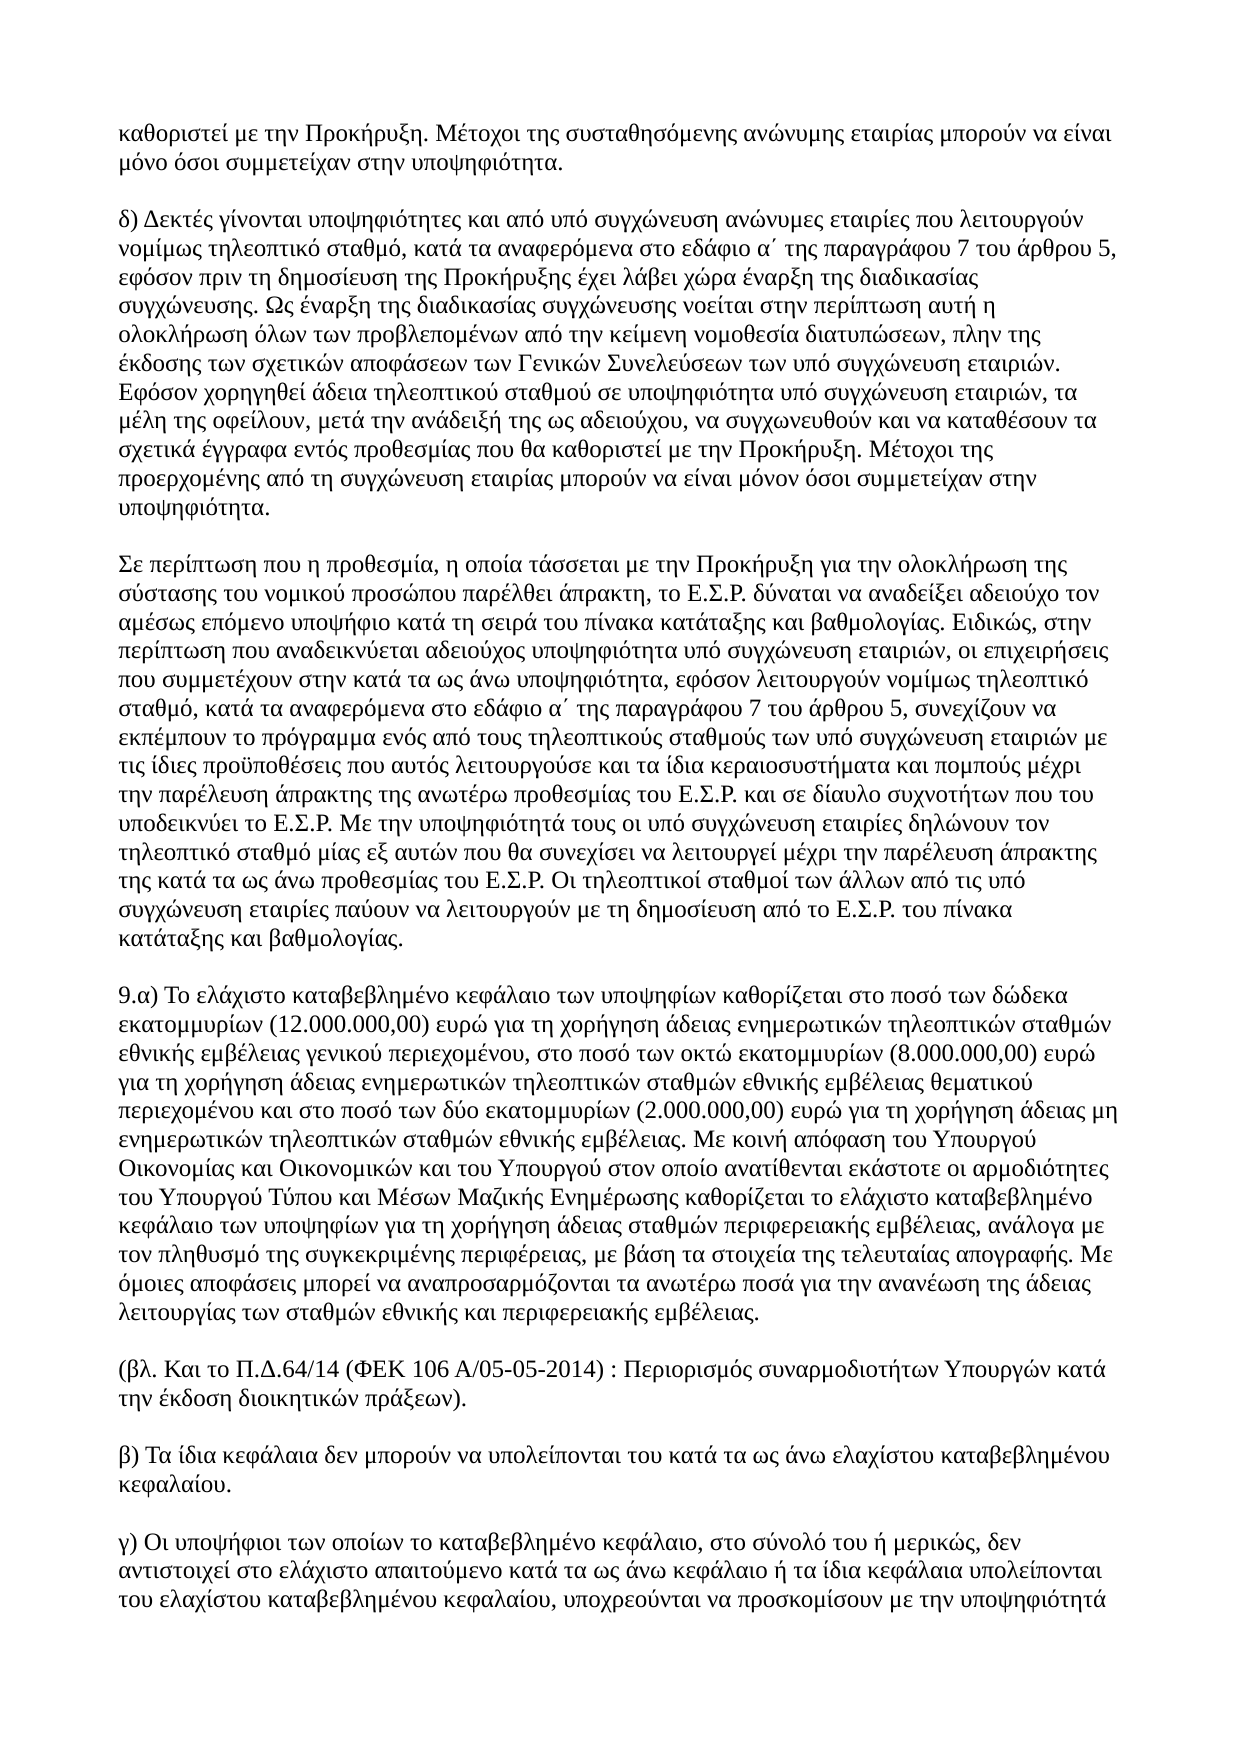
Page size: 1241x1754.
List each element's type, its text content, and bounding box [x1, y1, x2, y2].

text (βλ. Και το Π.Δ.64/14 (ΦΕΚ 106 Α/05-05-2014) : Περιορισμός συναρμοδιοτήτων Υπουργών κατά την έκδοση διοικητικών πράξεων). [118, 1354, 1122, 1412]
text β) Τα ίδια κεφάλαια δεν μπορούν να υπολείπονται του κατά τα ως άνω ελαχίστου καταβεβλημένου κε­φαλαίου. [118, 1441, 1122, 1498]
text δ) Δεκτές γίνονται υποψηφιότητες και από υπό συγ­χώνευση ανώνυμες εταιρίες που λειτουργούν νομίμως τηλεοπτικό σταθμό, κατά τα αναφερόμενα στο εδάφιο α΄ της παραγράφου 7 του άρθρου 5, εφόσον πριν τη δημοσίευση της Προκήρυξης έχει λάβει χώρα έναρξη της διαδικασίας συγχώνευσης. Ως έναρξη της διαδι­κασίας συγχώνευσης νοείται στην περίπτωση αυτή η ολοκλήρωση όλων των προβλεπομένων από την κείμενη νομοθεσία διατυπώσεων, πλην της έκδοσης των σχε­τικών αποφάσεων των Γενικών Συνελεύσεων των υπό συγχώνευση εταιριών. Εφόσον χορηγηθεί άδεια τηλε­οπτικού σταθμού σε υποψηφιότητα υπό συγχώνευση εταιριών, τα μέλη της οφείλουν, μετά την ανάδειξή της ως αδειούχου, να συγχωνευθούν και να καταθέσουν τα σχετικά έγγραφα εντός προθεσμίας που θα καθοριστεί με την Προκήρυξη. Μέτοχοι της προερχομένης από τη συγχώνευση εταιρίας μπορούν να είναι μόνον όσοι συμ­μετείχαν στην υποψηφιότητα. [118, 204, 1122, 521]
text 9.α) Το ελάχιστο καταβεβλημένο κεφάλαιο των υπο­ψηφίων καθορίζεται στο ποσό των δώδεκα εκατομ­μυρίων (12.000.000,00) ευρώ για τη χορήγηση άδειας ενημερωτικών τηλεοπτικών σταθμών εθνικής εμβέλειας γενικού περιεχομένου, στο ποσό των οκτώ εκατομμυ­ρίων (8.000.000,00) ευρώ για τη χορήγηση άδειας ενη­μερωτικών τηλεοπτικών σταθμών εθνικής εμβέλειας θεματικού περιεχομένου και στο ποσό των δύο εκατομ­μυρίων (2.000.000,00) ευρώ για τη χορήγηση άδειας μη ενημερωτικών τηλεοπτικών σταθμών εθνικής εμβέλειας. Με κοινή απόφαση του Υπουργού Οικονομίας και Οι­κονομικών και του Υπουργού στον οποίο ανατίθενται εκάστοτε οι αρμοδιότητες του Υπουργού Τύπου και Μέσων Μαζικής Ενημέρωσης καθορίζεται το ελάχιστο καταβεβλημένο κεφάλαιο των υποψηφίων για τη χορή­γηση άδειας σταθμών περιφερειακής εμβέλειας, ανάλο­γα με τον πληθυσμό της συγκεκριμένης περιφέρειας, με βάση τα στοιχεία της τελευταίας απογραφής. Με όμοιες αποφάσεις μπορεί να αναπροσαρμόζονται τα ανωτέρω ποσά για την ανανέωση της άδειας λειτουργίας των σταθμών εθνικής και περιφερειακής εμβέλειας. [118, 981, 1122, 1326]
text Σε περίπτωση που η προθεσμία, η οποία τάσσεται με την Προκήρυξη για την ολοκλήρωση της σύστασης του νομικού προσώπου παρέλθει άπρακτη, το Ε.Σ.Ρ. δύναται να αναδείξει αδειούχο τον αμέσως επόμενο υποψήφιο κατά τη σειρά του πίνακα κατάταξης και βαθμολογίας. Ειδικώς, στην περίπτωση που αναδεικνύεται αδειούχος υποψηφιότητα υπό συγχώνευση εταιριών, οι επιχειρή­σεις που συμμετέχουν στην κατά τα ως άνω υποψηφιό­τητα, εφόσον λειτουργούν νομίμως τηλεοπτικό σταθμό, κατά τα αναφερόμενα στο εδάφιο α΄ της παραγράφου 7 του άρθρου 5, συνεχίζουν να εκπέμπουν το πρόγραμ­μα ενός από τους τηλεοπτικούς σταθμούς των υπό συγχώνευση εταιριών με τις ίδιες προϋποθέσεις που αυτός λειτουργούσε και τα ίδια κεραιοσυστήματα και πομπούς μέχρι την παρέλευση άπρακτης της ανωτέρω προθεσμίας του Ε.Σ.Ρ. και σε δίαυλο συχνοτήτων που του υποδεικνύει το Ε.Σ.Ρ. Με την υποψηφιότητά τους οι υπό συγχώνευση εταιρίες δηλώνουν τον τηλεοπτικό σταθμό μίας εξ αυτών που θα συνεχίσει να λειτουργεί μέχρι την παρέλευση άπρακτης της κατά τα ως άνω προθεσμίας του Ε.Σ.Ρ. Οι τηλεοπτικοί σταθμοί των άλ­λων από τις υπό συγχώνευση εταιρίες παύουν να λει­τουργούν με τη δημοσίευση από το Ε.Σ.Ρ. του πίνακα κατάταξης και βαθμολογίας. [118, 549, 1122, 952]
text καθοριστεί με την Προκήρυξη. Μέτοχοι της συσταθησόμενης ανώνυμης εταιρίας μπορούν να είναι μόνο όσοι συμμετείχαν στην υποψηφιότητα. [118, 118, 1122, 176]
text γ) Οι υποψήφιοι των οποίων το καταβεβλημένο κεφά­λαιο, στο σύνολό του ή μερικώς, δεν αντιστοιχεί στο ελάχιστο απαιτούμενο κατά τα ως άνω κεφάλαιο ή τα ίδια κεφάλαια υπολείπονται του ελαχίστου καταβε­βλημένου κεφαλαίου, υποχρεούνται να προσκομίσουν με την υποψηφιότητά [118, 1527, 1122, 1613]
